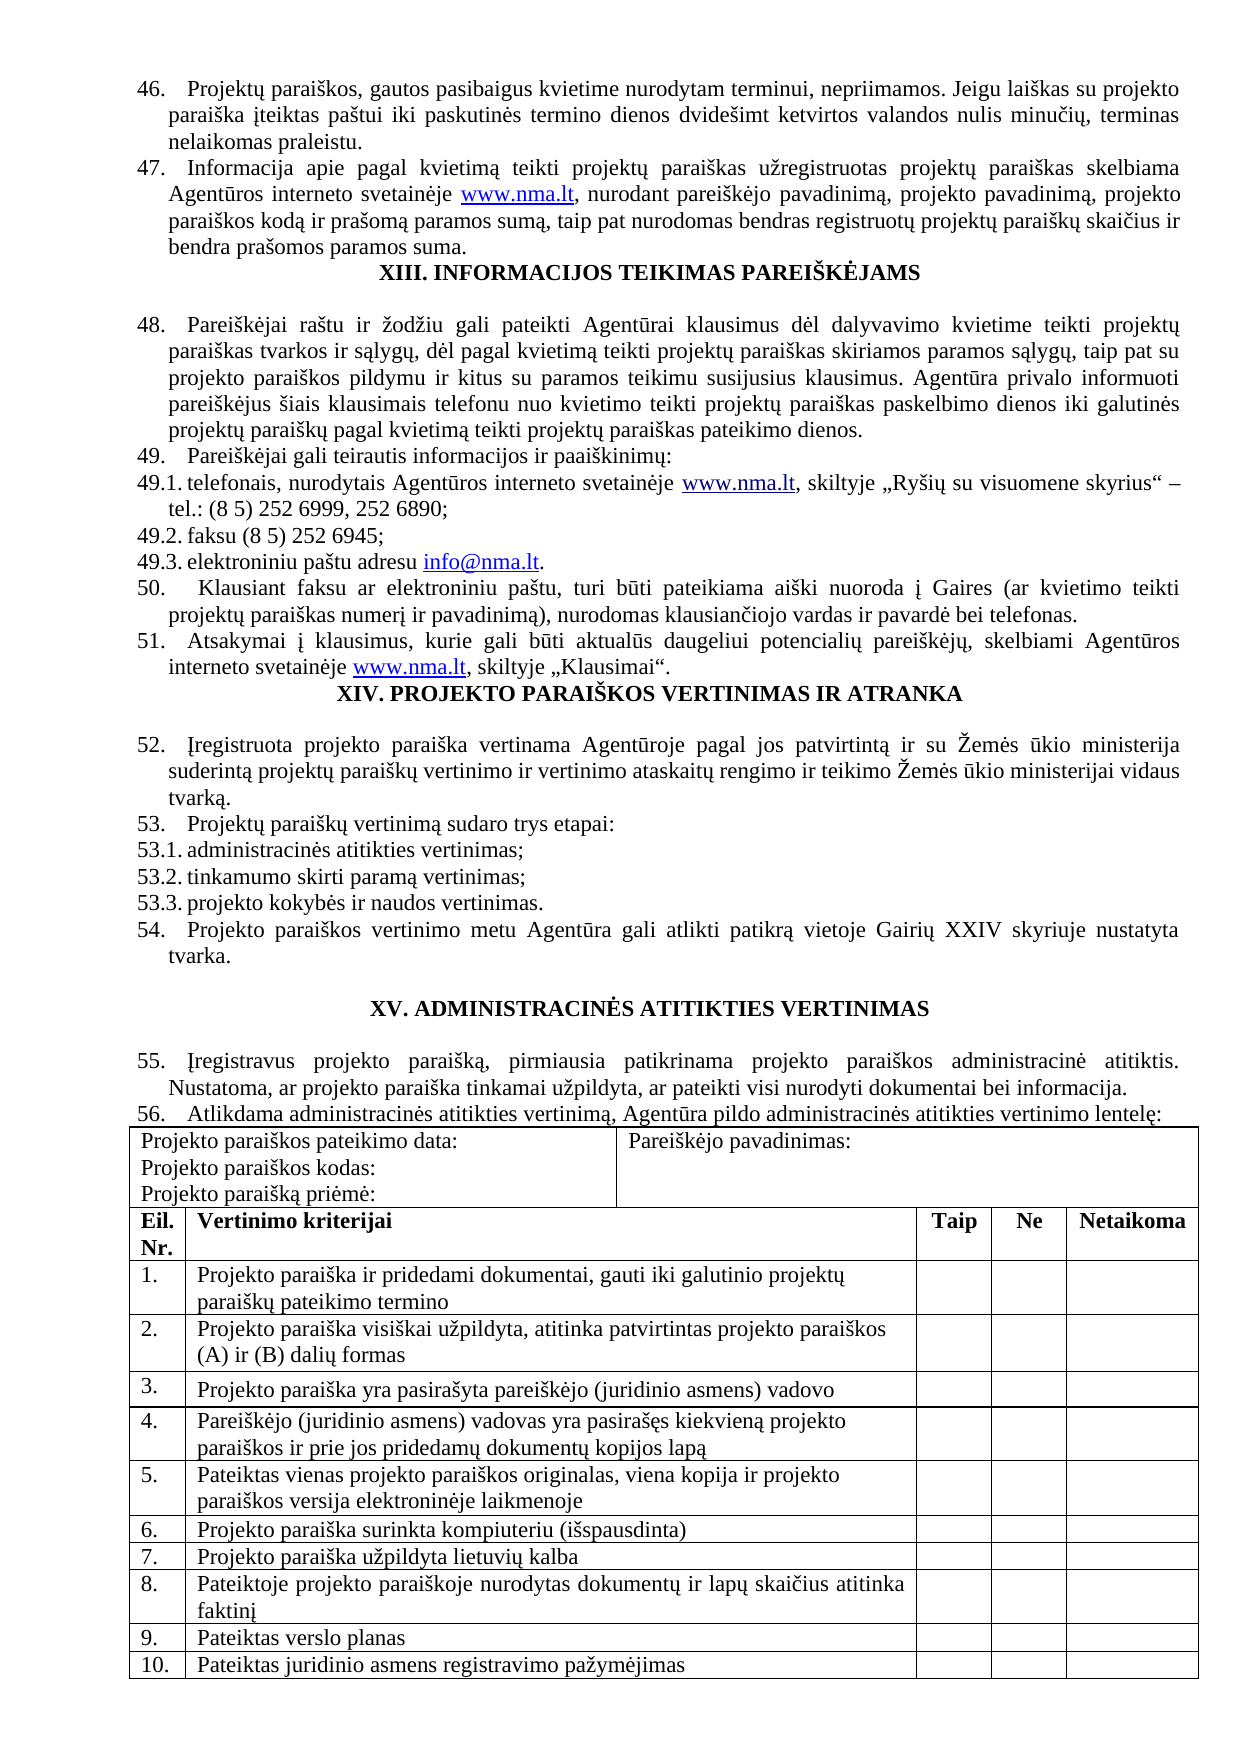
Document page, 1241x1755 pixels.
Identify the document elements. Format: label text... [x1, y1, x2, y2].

table_cell Pateiktas verslo planas [186, 1624, 916, 1651]
table_cell [992, 1624, 1066, 1651]
list Įregistravus projekto paraišką, pirmiausia patikrinama projekto paraiškos administracinė atitiktis. Nustatoma, ar projekto paraiška tinkamai užpildyta, ar pateikti visi nurodyti dokumentai bei informacija. [118, 1047, 1181, 1100]
table_cell [992, 1408, 1066, 1460]
table_cell [1067, 1652, 1198, 1678]
table_cell [1067, 1543, 1198, 1569]
table_cell 7. [130, 1543, 185, 1569]
list Projekto paraiškos vertinimo metu Agentūra gali atlikti patikrą vietoje Gairių XXIV skyriuje nustatyta tvarka. [118, 916, 1181, 968]
list Pareiškėjai raštu ir žodžiu gali pateikti Agentūrai klausimus dėl dalyvavimo kvietime teikti projektų paraiškas tvarkos ir sąlygų, dėl pagal kvietimą teikti projektų paraiškas skiriamos paramos sąlygų, taip pat su projekto paraiškos pildymu ir kitus su paramos teikimu susijusius klausimus. Agentūra privalo informuoti pareiškėjus šiais klausimais telefonu nuo kvietimo teikti projektų paraiškas paskelbimo dienos iki galutinės projektų paraiškų pagal kvietimą teikti projektų paraiškas pateikimo dienos. [118, 311, 1181, 443]
table_cell [1067, 1570, 1198, 1623]
table_cell [992, 1543, 1066, 1569]
table_cell 6. [130, 1516, 185, 1542]
table_cell [917, 1570, 991, 1623]
list Įregistruota projekto paraiška vertinama Agentūroje pagal jos patvirtintą ir su Žemės ūkio ministerija suderintą projektų paraiškų vertinimo ir vertinimo ataskaitų rengimo ir teikimo Žemės ūkio ministerijai vidaus tvarką. [118, 731, 1181, 810]
table_cell Eil. Nr. [130, 1208, 185, 1260]
table_cell [917, 1261, 991, 1314]
table_cell [992, 1570, 1066, 1623]
table_cell [1067, 1372, 1198, 1406]
table_cell [992, 1516, 1066, 1542]
table_cell Ne [992, 1208, 1066, 1260]
list tinkamumo skirti paramą vertinimas; [118, 863, 1181, 889]
list elektroniniu paštu adresu info@nma.lt. [118, 548, 1181, 574]
table_header Pareiškėjo pavadinimas: [617, 1128, 1198, 1207]
table_cell Projekto paraiška ir pridedami dokumentai, gauti iki galutinio projektų paraiškų pateikimo termino [186, 1261, 916, 1314]
table_cell 9. [130, 1624, 185, 1651]
text XV. Administracinės atitikties vertinimas [118, 995, 1181, 1021]
table_cell 3. [130, 1372, 185, 1406]
text XIV. PROJEKTO PARAIŠKOS vertinimas ir atranka [118, 680, 1181, 706]
table_cell [992, 1652, 1066, 1678]
table_cell Netaikoma [1067, 1208, 1198, 1260]
list Atlikdama administracinės atitikties vertinimą, Agentūra pildo administracinės atitikties vertinimo lentelę: [118, 1100, 1181, 1126]
list administracinės atitikties vertinimas; [118, 837, 1181, 863]
table_cell [992, 1461, 1066, 1514]
table_header Projekto paraiškos pateikimo data: Projekto paraiškos kodas: Projekto paraišką priėmė: [130, 1128, 616, 1207]
table_cell [1067, 1461, 1198, 1514]
table_cell [1067, 1624, 1198, 1651]
table_cell 10. [130, 1652, 185, 1678]
list faksu (8 5) 252 6945; [118, 522, 1181, 548]
table_cell [917, 1652, 991, 1678]
table_cell [917, 1315, 991, 1371]
table_cell Projekto paraiška visiškai užpildyta, atitinka patvirtintas projekto paraiškos (A) ir (B) dalių formas [186, 1315, 916, 1371]
table_cell 8. [130, 1570, 185, 1623]
table_cell [992, 1372, 1066, 1406]
table_cell [917, 1408, 991, 1460]
list Informacija apie pagal kvietimą teikti projektų paraiškas užregistruotas projektų paraiškas skelbiama Agentūros interneto svetainėje www.nma.lt, nurodant pareiškėjo pavadinimą, projekto pavadinimą, projekto paraiškos kodą ir prašomą paramos sumą, taip pat nurodomas bendras registruotų projektų paraiškų skaičius ir bendra prašomos paramos suma. [118, 154, 1181, 259]
table_cell [992, 1261, 1066, 1314]
table_cell 4. [130, 1408, 185, 1460]
table_cell [917, 1624, 991, 1651]
table_cell Taip [917, 1208, 991, 1260]
list Klausiant faksu ar elektroniniu paštu, turi būti pateikiama aiški nuoroda į Gaires (ar kvietimo teikti projektų paraiškas numerį ir pavadinimą), nurodomas klausiančiojo vardas ir pavardė bei telefonas. [118, 574, 1181, 627]
table_cell Pateiktas vienas projekto paraiškos originalas, viena kopija ir projekto paraiškos versija elektroninėje laikmenoje [186, 1461, 916, 1514]
table_cell 5. [130, 1461, 185, 1514]
table_cell [1067, 1315, 1198, 1371]
table_cell [1067, 1408, 1198, 1460]
table_cell Pateiktas juridinio asmens registravimo pažymėjimas [186, 1652, 916, 1678]
table_cell Vertinimo kriterijai [186, 1208, 916, 1260]
table_cell 2. [130, 1315, 185, 1371]
table_cell Projekto paraiška yra pasirašyta pareiškėjo (juridinio asmens) vadovo [186, 1372, 916, 1406]
list telefonais, nurodytais Agentūros interneto svetainėje www.nma.lt, skiltyje „Ryšių su visuomene skyrius“ – tel.: (8 5) 252 6999, 252 6890; [118, 469, 1181, 522]
list Projektų paraiškų vertinimą sudaro trys etapai: [118, 810, 1181, 837]
table_cell Pateiktoje projekto paraiškoje nurodytas dokumentų ir lapų skaičius atitinka faktinį [186, 1570, 916, 1623]
table_cell [917, 1461, 991, 1514]
list projekto kokybės ir naudos vertinimas. [118, 889, 1181, 916]
text XIII. INFORMACIJOS TEIKIMAS PAREIŠKĖJAMS [118, 259, 1181, 286]
table_cell [992, 1315, 1066, 1371]
list Pareiškėjai gali teirautis informacijos ir paaiškinimų: [118, 443, 1181, 469]
table_cell 1. [130, 1261, 185, 1314]
table_cell [1067, 1261, 1198, 1314]
table_cell Pareiškėjo (juridinio asmens) vadovas yra pasirašęs kiekvieną projekto paraiškos ir prie jos pridedamų dokumentų kopijos lapą [186, 1408, 916, 1460]
table_cell Projekto paraiška užpildyta lietuvių kalba [186, 1543, 916, 1569]
table_cell [1067, 1516, 1198, 1542]
table_cell [917, 1372, 991, 1406]
table_cell Projekto paraiška surinkta kompiuteriu (išspausdinta) [186, 1516, 916, 1542]
list Atsakymai į klausimus, kurie gali būti aktualūs daugeliui potencialių pareiškėjų, skelbiami Agentūros interneto svetainėje www.nma.lt, skiltyje „Klausimai“. [118, 627, 1181, 680]
list Projektų paraiškos, gautos pasibaigus kvietime nurodytam terminui, nepriimamos. Jeigu laiškas su projekto paraiška įteiktas paštui iki paskutinės termino dienos dvidešimt ketvirtos valandos nulis minučių, terminas nelaikomas praleistu. [118, 75, 1181, 154]
table_cell [917, 1543, 991, 1569]
table_cell [917, 1516, 991, 1542]
